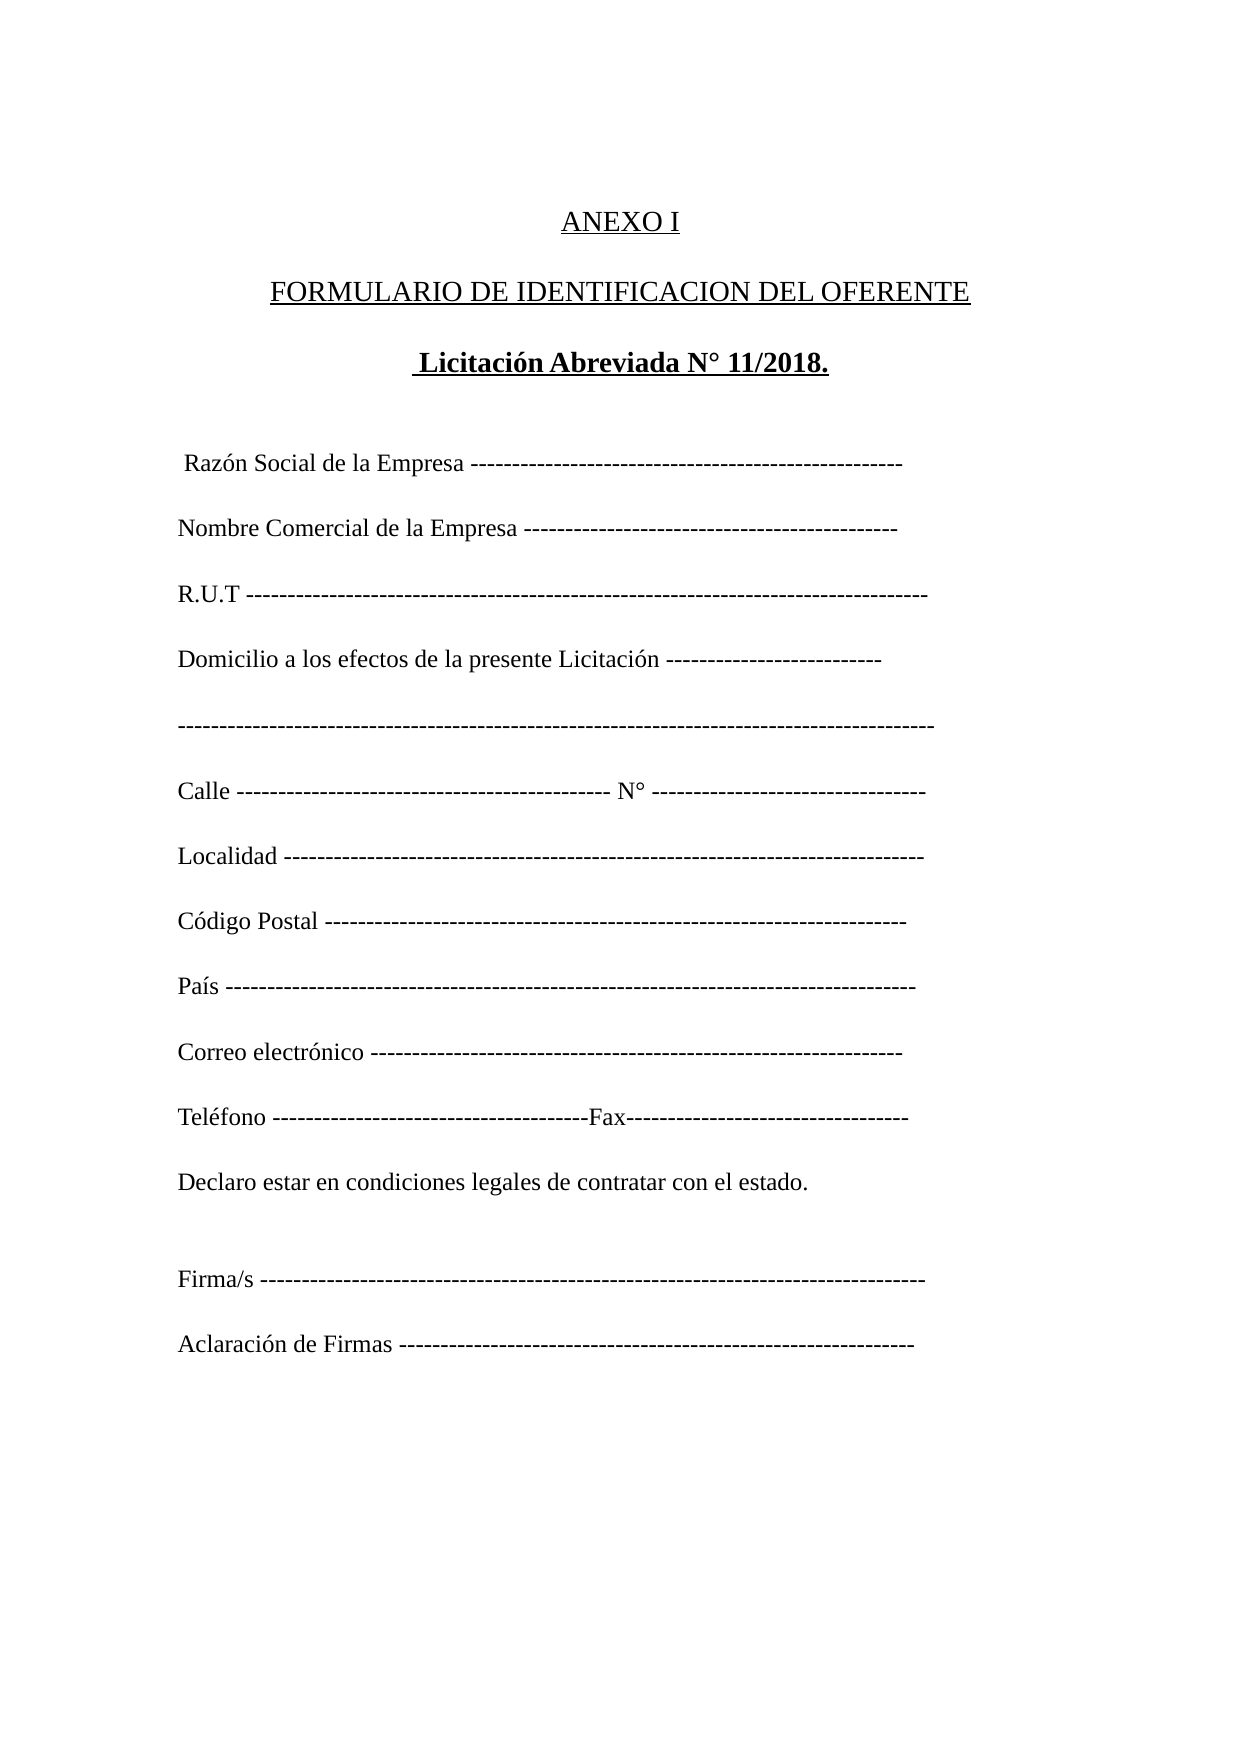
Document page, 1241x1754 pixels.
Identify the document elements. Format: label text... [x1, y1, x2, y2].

text Nombre Comercial de la Empresa --------------------------------------------- [177, 513, 1063, 542]
text R.U.T ---------------------------------------------------------------------------------- [177, 579, 1063, 608]
text Domicilio a los efectos de la presente Licitación -------------------------- [177, 644, 1063, 673]
text Localidad ----------------------------------------------------------------------------- [177, 841, 1063, 870]
text FORMULARIO DE IDENTIFICACION DEL OFERENTE [177, 274, 1063, 308]
text Razón Social de la Empresa ---------------------------------------------------- [177, 448, 1063, 477]
text Código Postal ---------------------------------------------------------------------- [177, 906, 1063, 935]
text ------------------------------------------------------------------------------------------- [177, 711, 1063, 739]
text País ----------------------------------------------------------------------------------- [177, 971, 1063, 1000]
text Calle --------------------------------------------- N° --------------------------------- [177, 776, 1063, 804]
text Correo electrónico ---------------------------------------------------------------- [177, 1037, 1063, 1065]
text Firma/s -------------------------------------------------------------------------------- [177, 1264, 1063, 1293]
text Licitación Abreviada N° 11/2018. [177, 345, 1063, 379]
text Aclaración de Firmas -------------------------------------------------------------- [177, 1329, 1063, 1358]
text ANEXO I [177, 204, 1063, 237]
text Declaro estar en condiciones legales de contratar con el estado. [177, 1167, 1063, 1196]
text Teléfono --------------------------------------Fax---------------------------------- [177, 1102, 1063, 1131]
